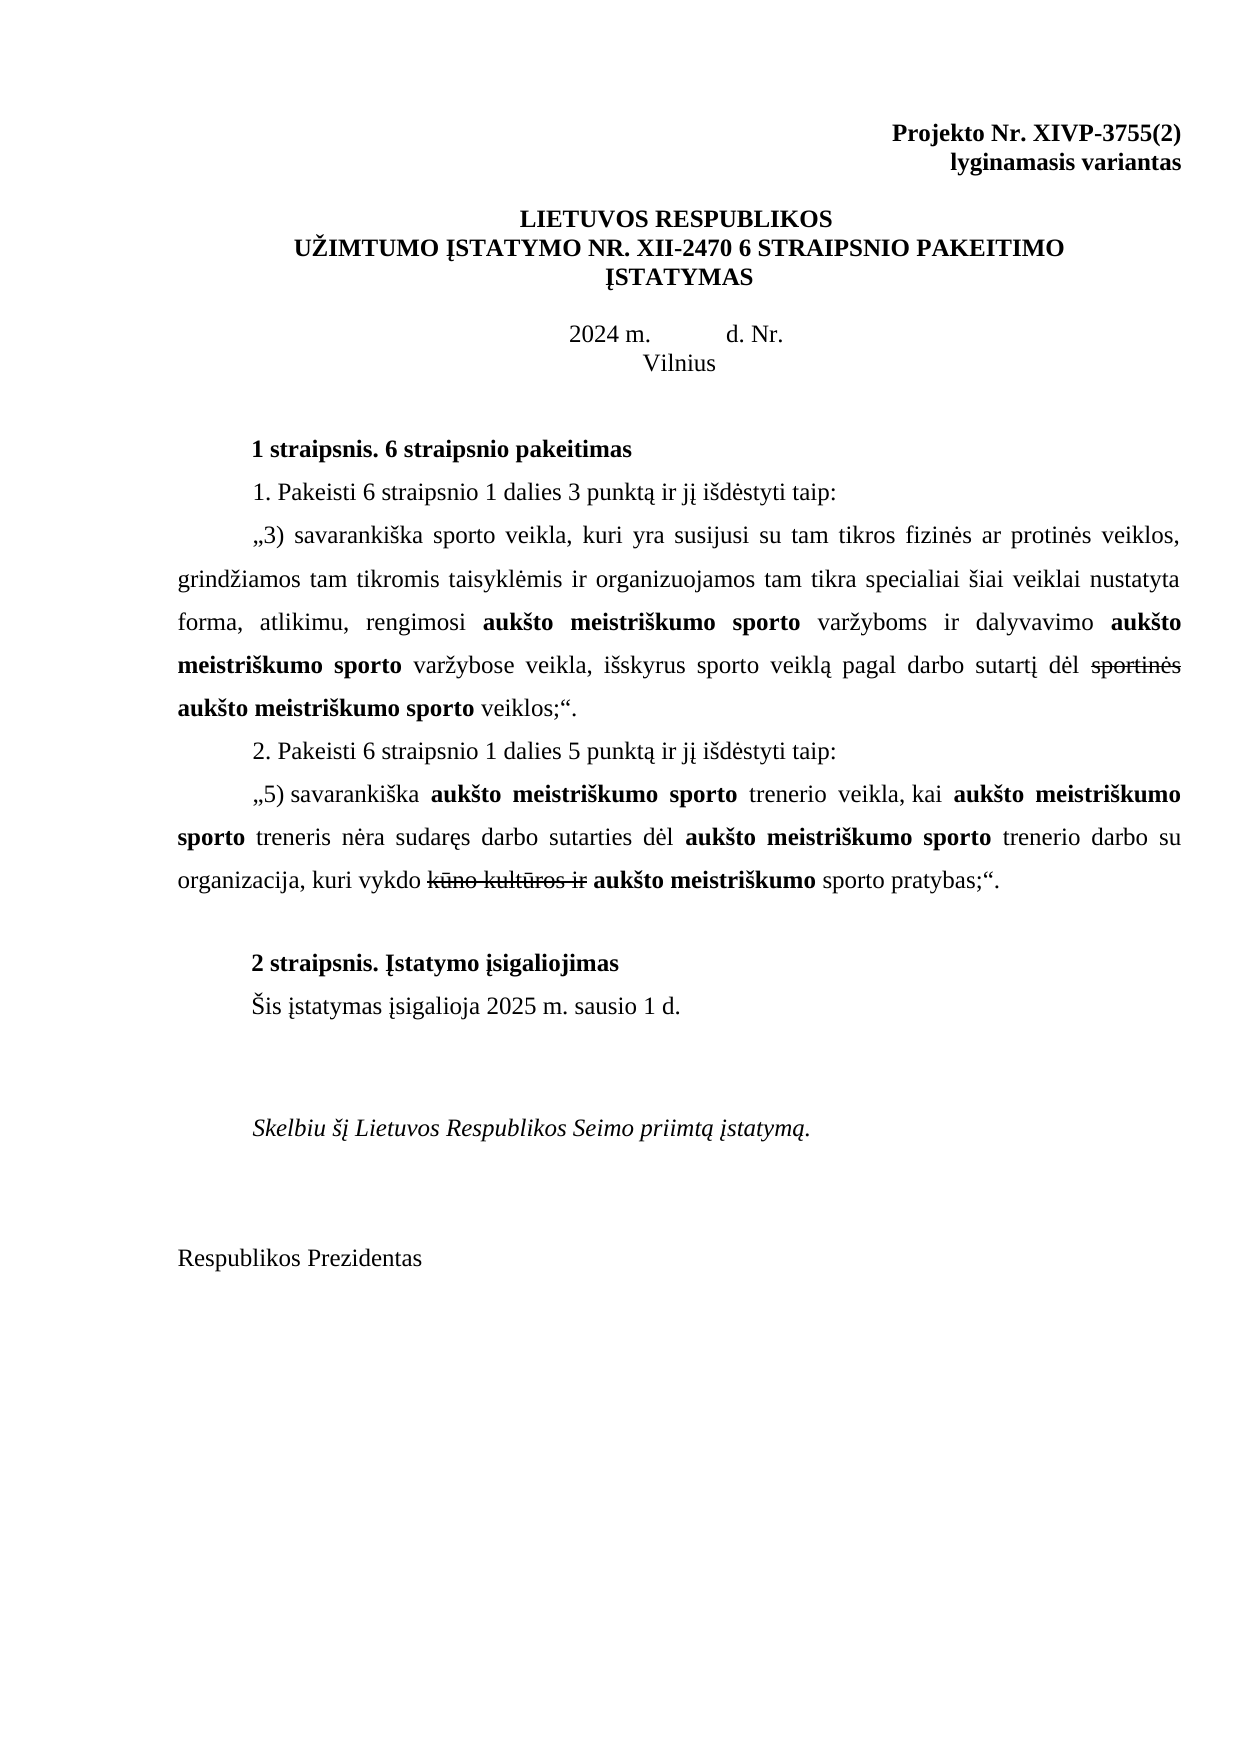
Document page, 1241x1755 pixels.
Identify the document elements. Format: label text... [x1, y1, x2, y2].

text ĮSTATYMAS [177, 262, 1181, 291]
text „5) savarankiška aukšto meistriškumo sporto trenerio veikla, kai aukšto meistriškumo sporto treneris nėra sudaręs darbo sutarties dėl aukšto meistriškumo sporto trenerio darbo su organizacija, kuri vykdo kūno kultūros ir aukšto meistriškumo sporto pratybas;“. [177, 779, 1181, 894]
text „3) savarankiška sporto veikla, kuri yra susijusi su tam tikros fizinės ar protinės veiklos, grindžiamos tam tikromis taisyklėmis ir organizuojamos tam tikra specialiai šiai veiklai nustatyta forma, atlikimu, rengimosi aukšto meistriškumo sporto varžyboms ir dalyvavimo aukšto meistriškumo sporto varžybose veikla, išskyrus sporto veiklą pagal darbo sutartį dėl sportinės aukšto meistriškumo sporto veiklos;“. [177, 521, 1181, 722]
text Vilnius [177, 348, 1181, 377]
text 2. Pakeisti 6 straipsnio 1 dalies 5 punktą ir jį išdėstyti taip: [177, 736, 1181, 765]
text 1 straipsnis. 6 straipsnio pakeitimas [177, 434, 1181, 463]
text Projekto Nr. XIVP-3755(2) [177, 118, 1181, 147]
text lyginamasis variantas [177, 147, 1181, 176]
text 2 straipsnis. Įstatymo įsigaliojimas [177, 948, 1181, 977]
text Respublikos Prezidentas [177, 1243, 1181, 1272]
text UŽIMTUMO ĮSTATYMO NR. XII-2470 6 STRAIPSNIO PAKEITIMO [177, 233, 1181, 262]
text Skelbiu šį Lietuvos Respublikos Seimo priimtą įstatymą. [177, 1113, 1181, 1142]
text 1. Pakeisti 6 straipsnio 1 dalies 3 punktą ir jį išdėstyti taip: [177, 477, 1181, 506]
text Šis įstatymas įsigalioja 2025 m. sausio 1 d. [177, 991, 1181, 1020]
text 2024 m. d. Nr. [177, 319, 1181, 348]
text LIETUVOS RESPUBLIKOS [177, 204, 1181, 233]
